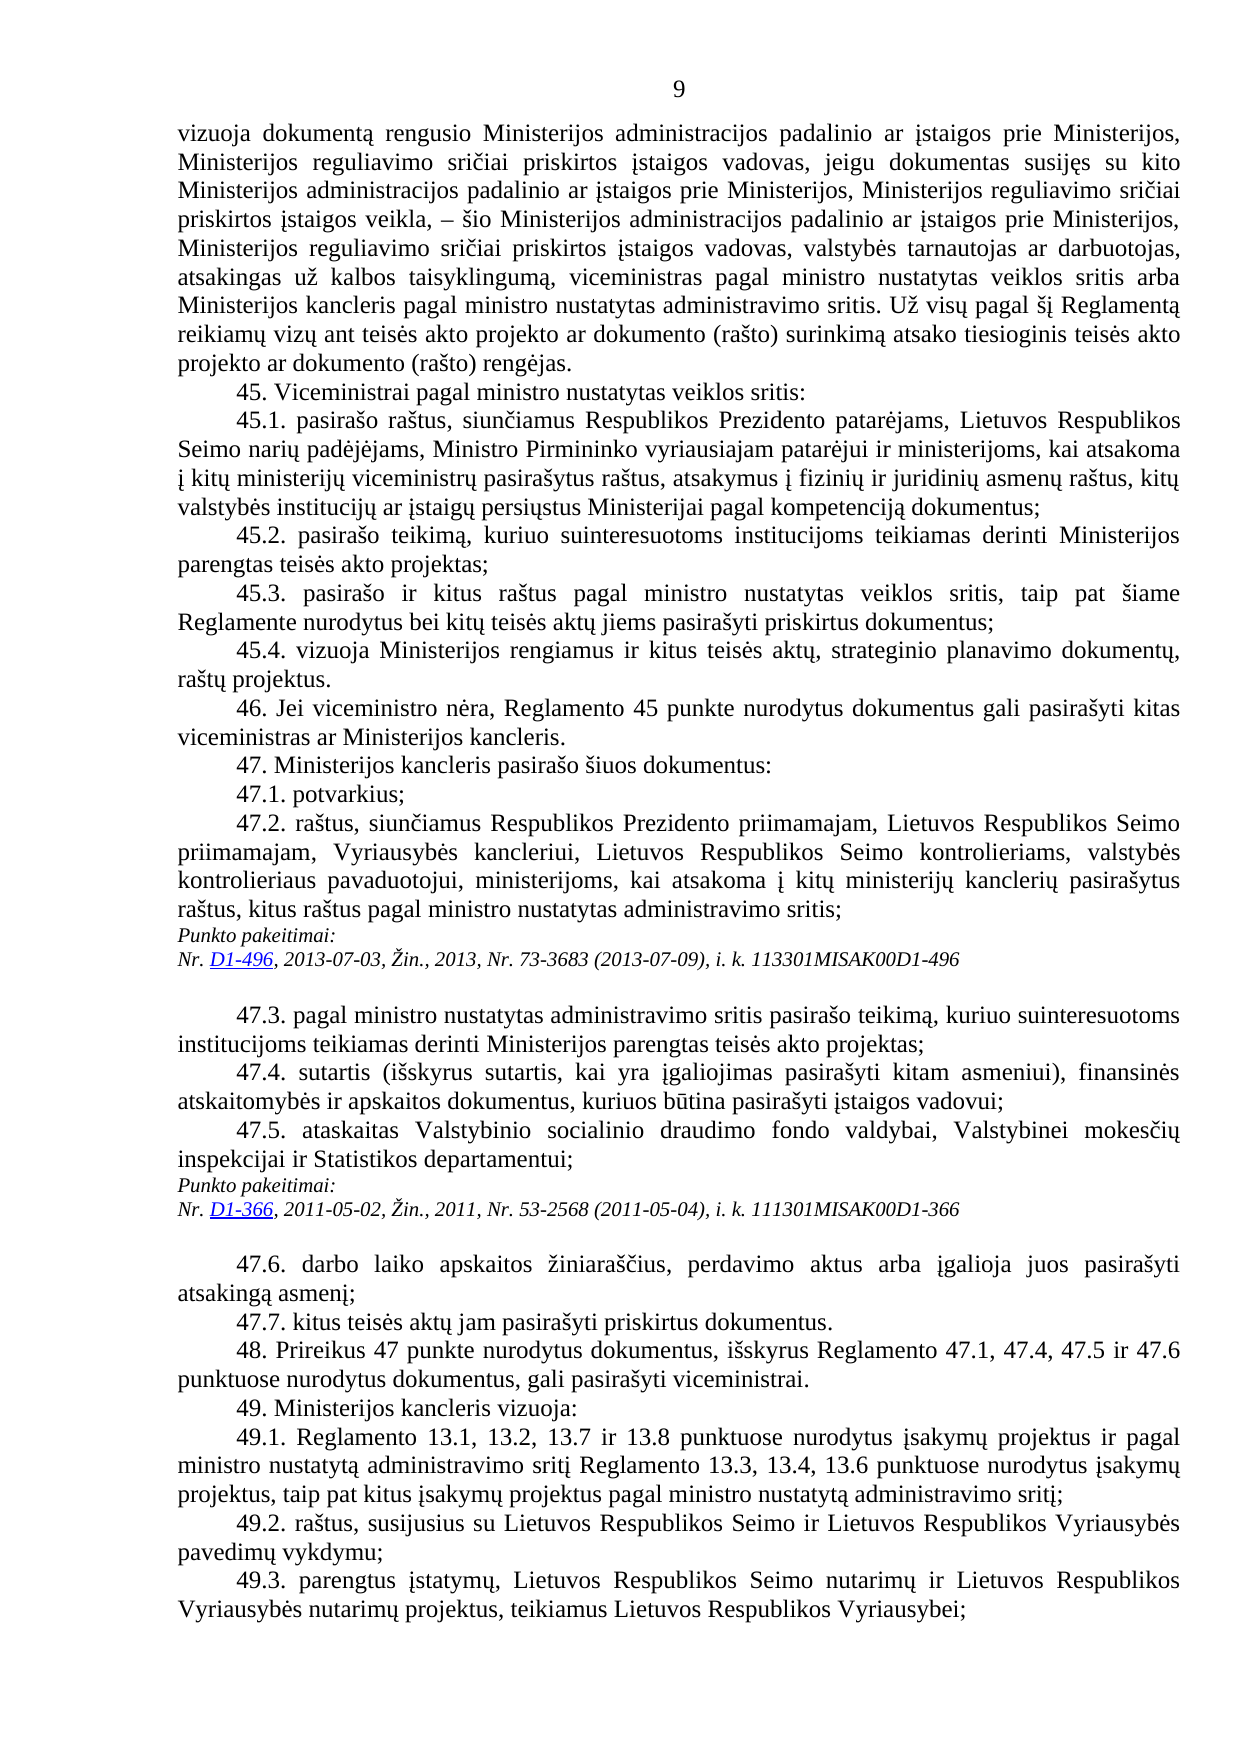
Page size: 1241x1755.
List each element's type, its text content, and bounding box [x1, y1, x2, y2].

text 45.4. vizuoja Ministerijos rengiamus ir kitus teisės aktų, strateginio planavimo dokumentų, raštų projektus. [177, 636, 1181, 693]
text 45.2. pasirašo teikimą, kuriuo suinteresuotoms institucijoms teikiamas derinti Ministerijos parengtas teisės akto projektas; [177, 521, 1181, 578]
text Punkto pakeitimai: [177, 1172, 1181, 1197]
text 47.4. sutartis (išskyrus sutartis, kai yra įgaliojimas pasirašyti kitam asmeniui), finansinės atskaitomybės ir apskaitos dokumentus, kuriuos būtina pasirašyti įstaigos vadovui; [177, 1057, 1181, 1115]
text 48. Prireikus 47 punkte nurodytus dokumentus, išskyrus Reglamento 47.1, 47.4, 47.5 ir 47.6 punktuose nurodytus dokumentus, gali pasirašyti viceministrai. [177, 1336, 1181, 1393]
text 47.1. potvarkius; [177, 779, 1181, 808]
text 47.7. kitus teisės aktų jam pasirašyti priskirtus dokumentus. [177, 1307, 1181, 1336]
text 45. Viceministrai pagal ministro nustatytas veiklos sritis: [177, 377, 1181, 406]
text 46. Jei viceministro nėra, Reglamento 45 punkte nurodytus dokumentus gali pasirašyti kitas viceministras ar Ministerijos kancleris. [177, 693, 1181, 751]
text vizuoja dokumentą rengusio Ministerijos administracijos padalinio ar įstaigos prie Ministerijos, Ministerijos reguliavimo sričiai priskirtos įstaigos vadovas, jeigu dokumentas susijęs su kito Ministerijos administracijos padalinio ar įstaigos prie Ministerijos, Ministerijos reguliavimo sričiai priskirtos įstaigos veikla, – šio Ministerijos administracijos padalinio ar įstaigos prie Ministerijos, Ministerijos reguliavimo sričiai priskirtos įstaigos vadovas, valstybės tarnautojas ar darbuotojas, atsakingas už kalbos taisyklingumą, viceministras pagal ministro nustatytas veiklos sritis arba Ministerijos kancleris pagal ministro nustatytas administravimo sritis. Už visų pagal šį Reglamentą reikiamų vizų ant teisės akto projekto ar dokumento (rašto) surinkimą atsako tiesioginis teisės akto projekto ar dokumento (rašto) rengėjas. [177, 118, 1181, 377]
text 45.1. pasirašo raštus, siunčiamus Respublikos Prezidento patarėjams, Lietuvos Respublikos Seimo narių padėjėjams, Ministro Pirmininko vyriausiajam patarėjui ir ministerijoms, kai atsakoma į kitų ministerijų viceministrų pasirašytus raštus, atsakymus į fizinių ir juridinių asmenų raštus, kitų valstybės institucijų ar įstaigų persiųstus Ministerijai pagal kompetenciją dokumentus; [177, 406, 1181, 521]
text 47. Ministerijos kancleris pasirašo šiuos dokumentus: [177, 751, 1181, 779]
text 47.2. raštus, siunčiamus Respublikos Prezidento priimamajam, Lietuvos Respublikos Seimo priimamajam, Vyriausybės kancleriui, Lietuvos Respublikos Seimo kontrolieriams, valstybės kontrolieriaus pavaduotojui, ministerijoms, kai atsakoma į kitų ministerijų kanclerių pasirašytus raštus, kitus raštus pagal ministro nustatytas administravimo sritis; [177, 808, 1181, 923]
text 47.6. darbo laiko apskaitos žiniaraščius, perdavimo aktus arba įgalioja juos pasirašyti atsakingą asmenį; [177, 1249, 1181, 1307]
text Punkto pakeitimai: [177, 923, 1181, 947]
text 49.1. Reglamento 13.1, 13.2, 13.7 ir 13.8 punktuose nurodytus įsakymų projektus ir pagal ministro nustatytą administravimo sritį Reglamento 13.3, 13.4, 13.6 punktuose nurodytus įsakymų projektus, taip pat kitus įsakymų projektus pagal ministro nustatytą administravimo sritį; [177, 1422, 1181, 1508]
text Nr. D1-366, 2011-05-02, Žin., 2011, Nr. 53-2568 (2011-05-04), i. k. 111301MISAK00D1-366 [177, 1197, 1181, 1221]
text 45.3. pasirašo ir kitus raštus pagal ministro nustatytas veiklos sritis, taip pat šiame Reglamente nurodytus bei kitų teisės aktų jiems pasirašyti priskirtus dokumentus; [177, 578, 1181, 636]
text 47.3. pagal ministro nustatytas administravimo sritis pasirašo teikimą, kuriuo suinteresuotoms institucijoms teikiamas derinti Ministerijos parengtas teisės akto projektas; [177, 1000, 1181, 1057]
text 49.3. parengtus įstatymų, Lietuvos Respublikos Seimo nutarimų ir Lietuvos Respublikos Vyriausybės nutarimų projektus, teikiamus Lietuvos Respublikos Vyriausybei; [177, 1566, 1181, 1623]
text 49.2. raštus, susijusius su Lietuvos Respublikos Seimo ir Lietuvos Respublikos Vyriausybės pavedimų vykdymu; [177, 1508, 1181, 1566]
text Nr. D1-496, 2013-07-03, Žin., 2013, Nr. 73-3683 (2013-07-09), i. k. 113301MISAK00D1-496 [177, 947, 1181, 971]
text 49. Ministerijos kancleris vizuoja: [177, 1393, 1181, 1422]
text 47.5. ataskaitas Valstybinio socialinio draudimo fondo valdybai, Valstybinei mokesčių inspekcijai ir Statistikos departamentui; [177, 1115, 1181, 1172]
